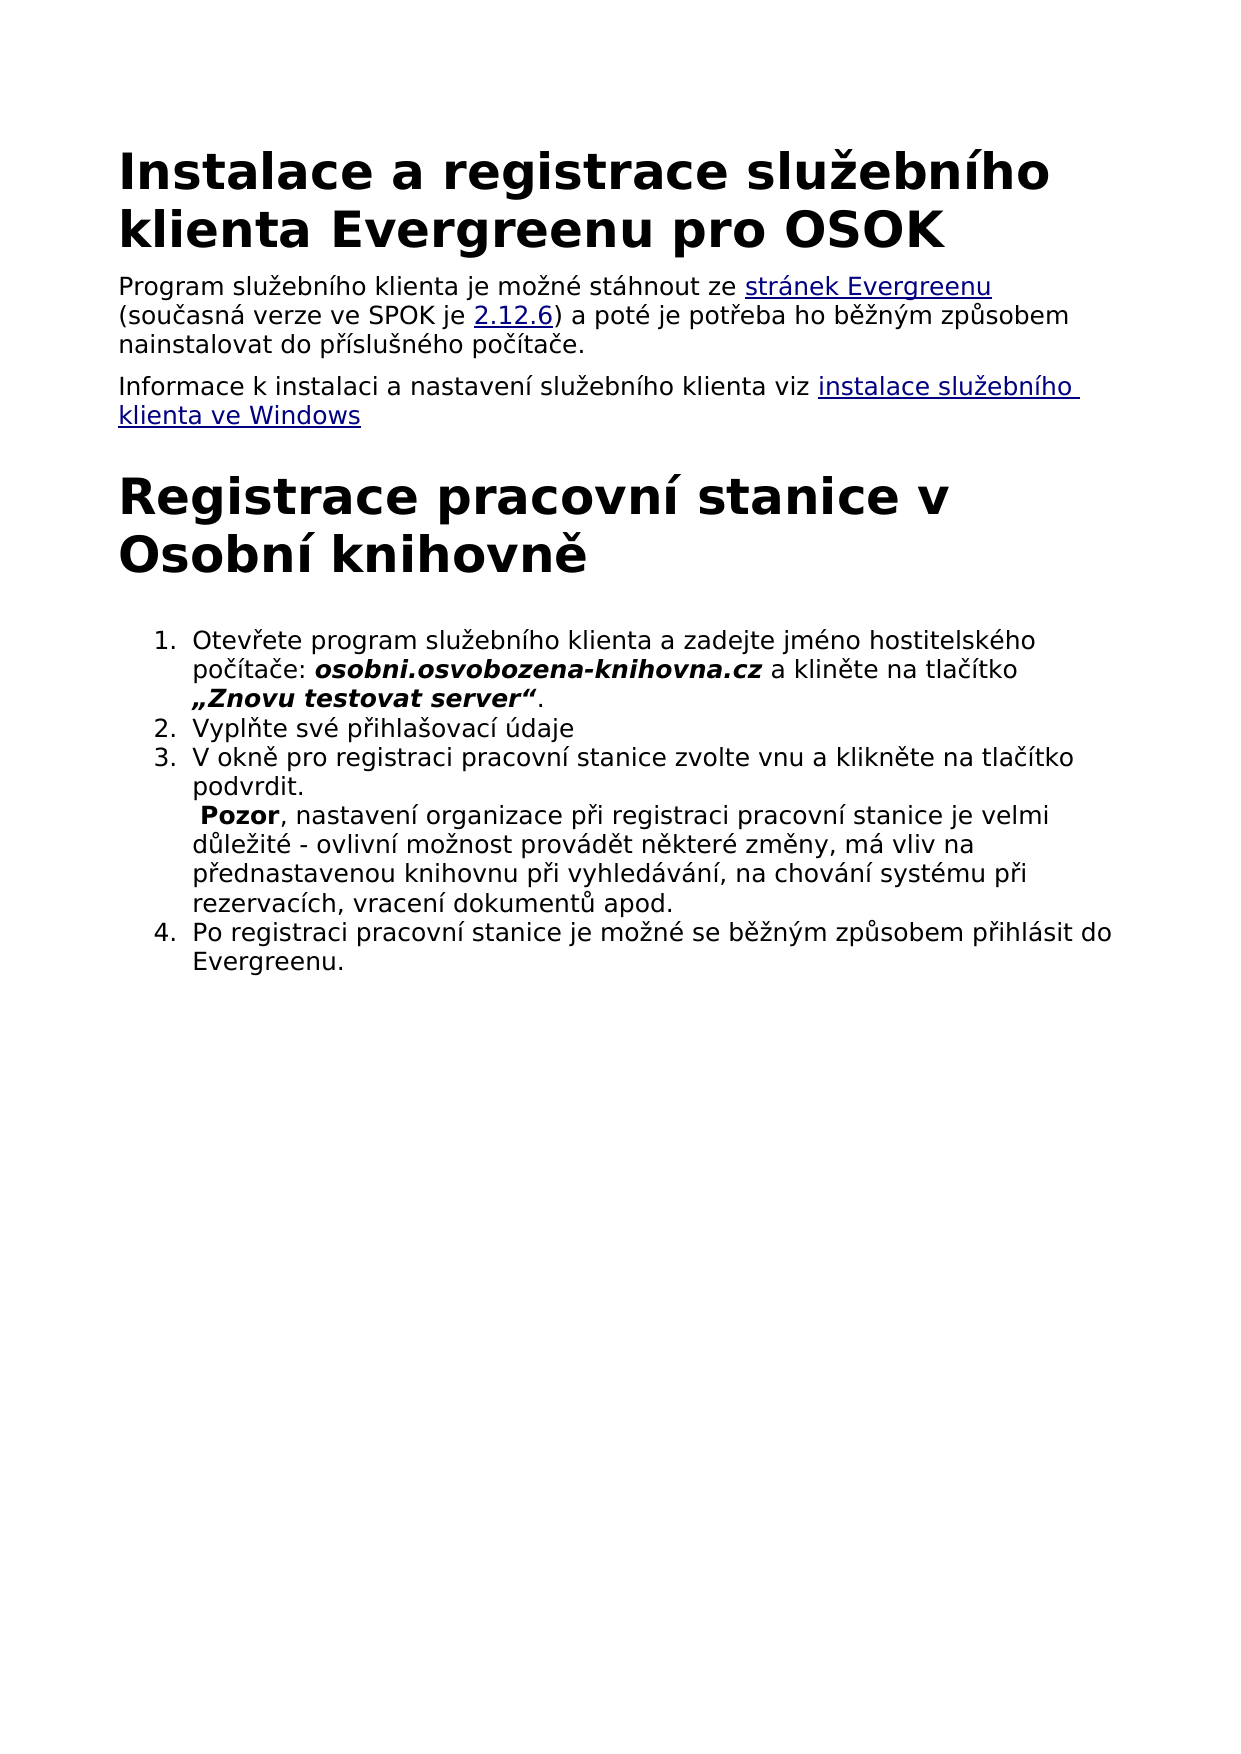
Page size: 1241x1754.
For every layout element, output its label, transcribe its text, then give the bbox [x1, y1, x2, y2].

list Otevřete program služebního klienta a zadejte jméno hostitelského počítače: osobni.osvobozena-knihovna.cz a kliněte na tlačítko „Znovu testovat server“. [177, 626, 1122, 714]
subtitle Instalace a registrace služebního klienta Evergreenu pro OSOK [118, 143, 1122, 259]
subtitle Registrace pracovní stanice v Osobní knihovně [118, 468, 1122, 584]
list V okně pro registraci pracovní stanice zvolte vnu a klikněte na tlačítko podvrdit. Pozor, nastavení organizace při registraci pracovní stanice je velmi důležité - ovlivní možnost provádět některé změny, má vliv na přednastavenou knihovnu při vyhledávání, na chování systému při rezervacích, vracení dokumentů apod. [177, 743, 1122, 918]
list Vyplňte své přihlašovací údaje [177, 714, 1122, 743]
text Informace k instalaci a nastavení služebního klienta viz instalace služebního klienta ve Windows [118, 372, 1122, 430]
list Po registraci pracovní stanice je možné se běžným způsobem přihlásit do Evergreenu. [177, 918, 1122, 976]
text Program služebního klienta je možné stáhnout ze stránek Evergreenu (současná verze ve SPOK je 2.12.6) a poté je potřeba ho běžným způsobem nainstalovat do příslušného počítače. [118, 272, 1122, 359]
